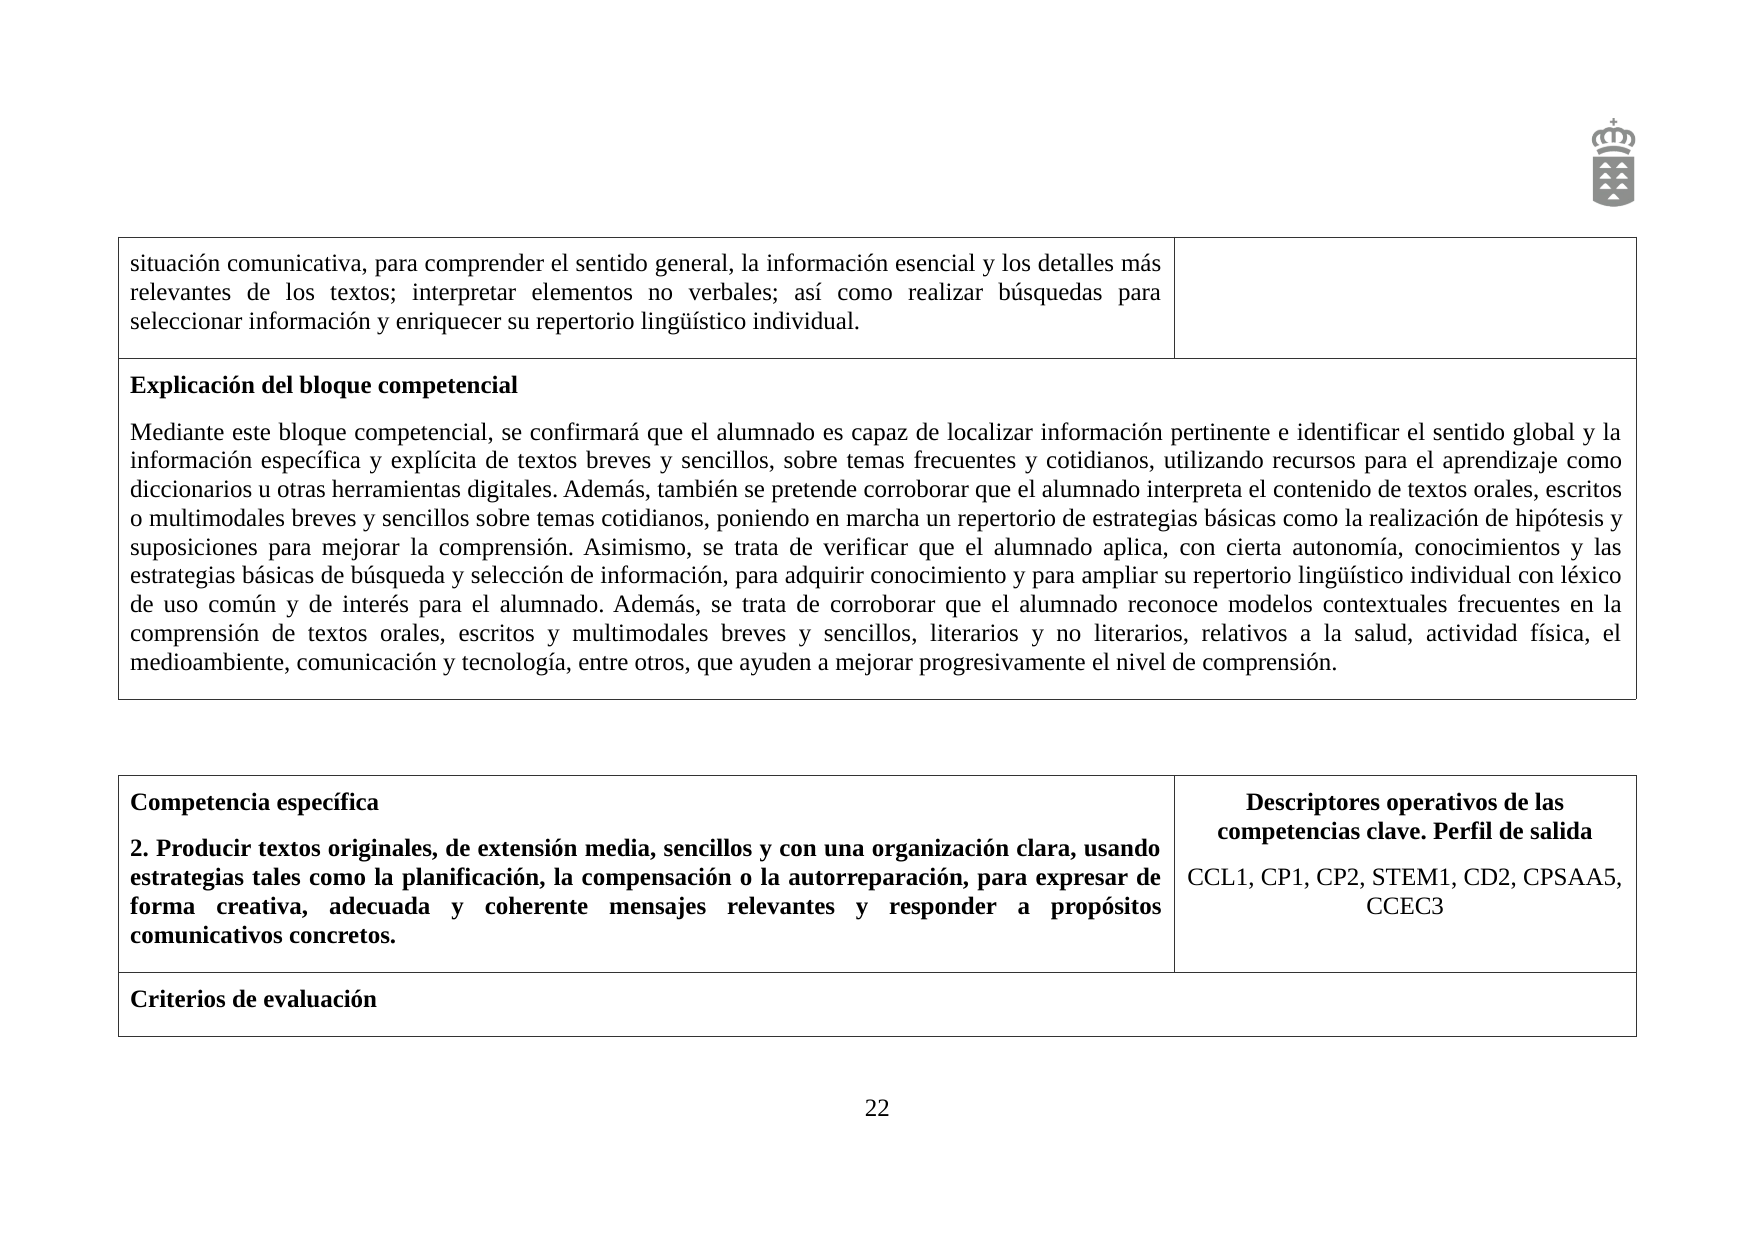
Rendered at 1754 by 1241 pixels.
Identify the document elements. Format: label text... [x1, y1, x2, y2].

table_header Descriptores operativos de las competencias clave. Perfil de salida CCL1, CP1, CP2, STEM1, CD2, CPSAA5, CCEC3 [1175, 776, 1636, 972]
picture [1591, 118, 1636, 207]
table_cell Criterios de evaluación [119, 973, 1636, 1036]
table_cell [1175, 238, 1636, 358]
table_header Competencia específica 2. Producir textos originales, de extensión media, sencillos y con una organización clara, usando estrategias tales como la planificación, la compensación o la autorreparación, para expresar de forma creativa, adecuada y coherente mensajes relevantes y responder a propósitos comunicativos concretos. [119, 776, 1174, 972]
table_cell Explicación del bloque competencial Mediante este bloque competencial, se confirmará que el alumnado es capaz de localizar información pertinente e identificar el sentido global y la información específica y explícita de textos breves y sencillos, sobre temas frecuentes y cotidianos, utilizando recursos para el aprendizaje como diccionarios u otras herramientas digitales. Además, también se pretende corroborar que el alumnado interpreta el contenido de textos orales, escritos o multimodales breves y sencillos sobre temas cotidianos, poniendo en marcha un repertorio de estrategias básicas como la realización de hipótesis y suposiciones para mejorar la comprensión. Asimismo, se trata de verificar que el alumnado aplica, con cierta autonomía, conocimientos y las estrategias básicas de búsqueda y selección de información, para adquirir conocimiento y para ampliar su repertorio lingüístico individual con léxico de uso común y de interés para el alumnado. Además, se trata de corroborar que el alumnado reconoce modelos contextuales frecuentes en la comprensión de textos orales, escritos y multimodales breves y sencillos, literarios y no literarios, relativos a la salud, actividad física, el medioambiente, comunicación y tecnología, entre otros, que ayuden a mejorar progresivamente el nivel de comprensión. [119, 359, 1636, 699]
table_cell situación comunicativa, para comprender el sentido general, la información esencial y los detalles más relevantes de los textos; interpretar elementos no verbales; así como realizar búsquedas para seleccionar información y enriquecer su repertorio lingüístico individual. [119, 238, 1174, 358]
